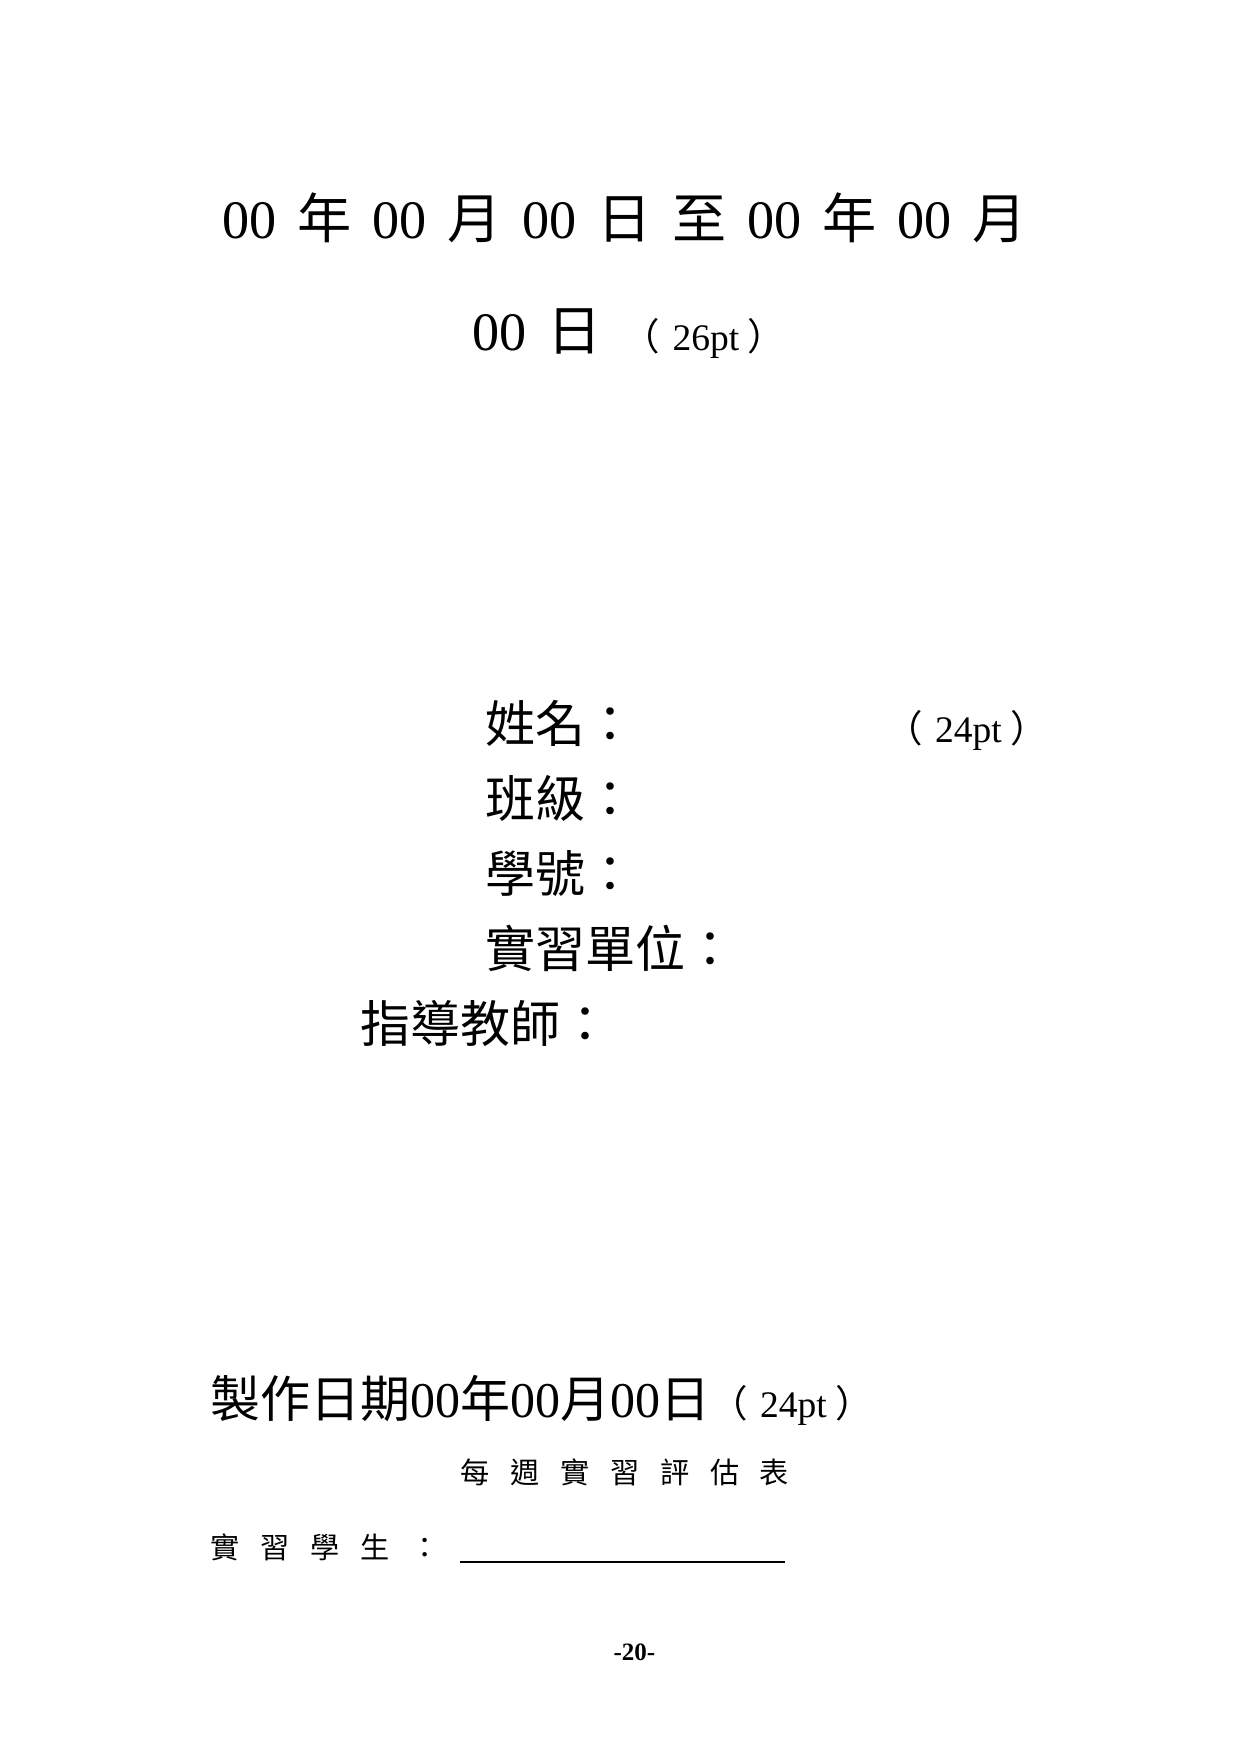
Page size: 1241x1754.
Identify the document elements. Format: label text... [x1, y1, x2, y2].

text 姓名： （24pt） [210, 683, 1060, 758]
text 實習單位： [210, 908, 1060, 983]
text 實習學生： [210, 1508, 1060, 1583]
text 指導教師： [210, 983, 1060, 1058]
text 每週實習評估表 [210, 1433, 1060, 1508]
text 班級： [210, 758, 1060, 833]
text 學號： [210, 833, 1060, 908]
text 00年00月00日至00年00月00日（26pt） [210, 158, 1060, 383]
text 製作日期00年00月00日（24pt） [210, 1358, 1060, 1433]
